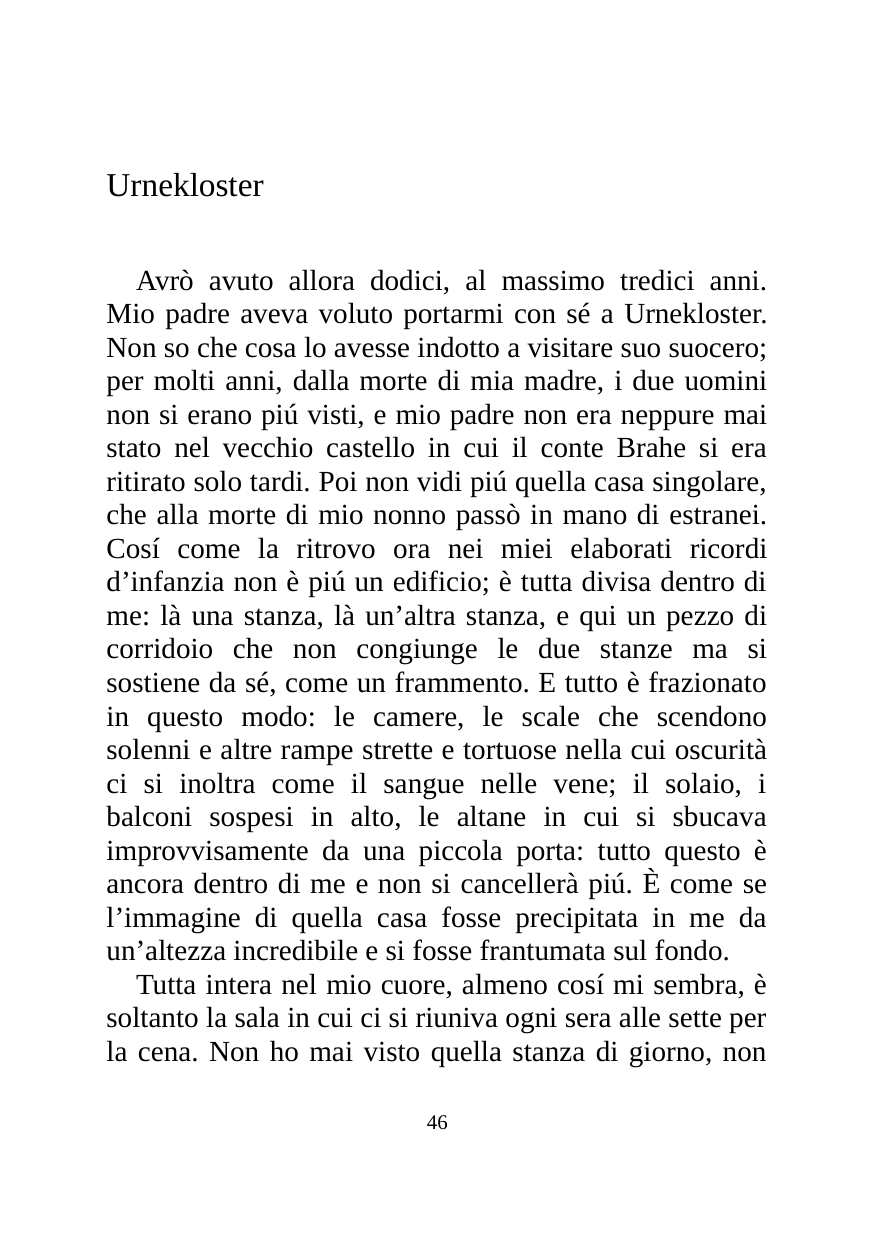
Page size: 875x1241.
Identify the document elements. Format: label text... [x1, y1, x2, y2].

subtitle Urnekloster [106, 165, 768, 204]
text Avrò avuto allora dodici, al massimo tredici anni. Mio padre aveva voluto portarmi con sé a Urnekloster. Non so che cosa lo avesse indotto a visitare suo suocero; per molti anni, dalla morte di mia madre, i due uomini non si erano piú visti, e mio padre non era neppure mai stato nel vecchio castello in cui il conte Brahe si era ritirato solo tardi. Poi non vidi piú quella casa singolare, che alla morte di mio nonno passò in mano di estranei. Cosí come la ritrovo ora nei miei elaborati ricordi d’infanzia non è piú un edificio; è tutta divisa dentro di me: là una stanza, là un’altra stanza, e qui un pezzo di corridoio che non congiunge le due stanze ma si sostiene da sé, come un frammento. E tutto è frazionato in questo modo: le camere, le scale che scendono solenni e altre rampe strette e tortuose nella cui oscurità ci si inoltra come il sangue nelle vene; il solaio, i balconi sospesi in alto, le altane in cui si sbucava improvvisamente da una piccola porta: tutto questo è ancora dentro di me e non si cancellerà piú. È come se l’immagine di quella casa fosse precipitata in me da un’altezza incredibile e si fosse frantumata sul fondo. [106, 263, 768, 967]
text Tutta intera nel mio cuore, almeno cosí mi sembra, è soltanto la sala in cui ci si riuniva ogni sera alle sette per la cena. Non ho mai visto quella stanza di giorno, non [106, 967, 768, 1068]
